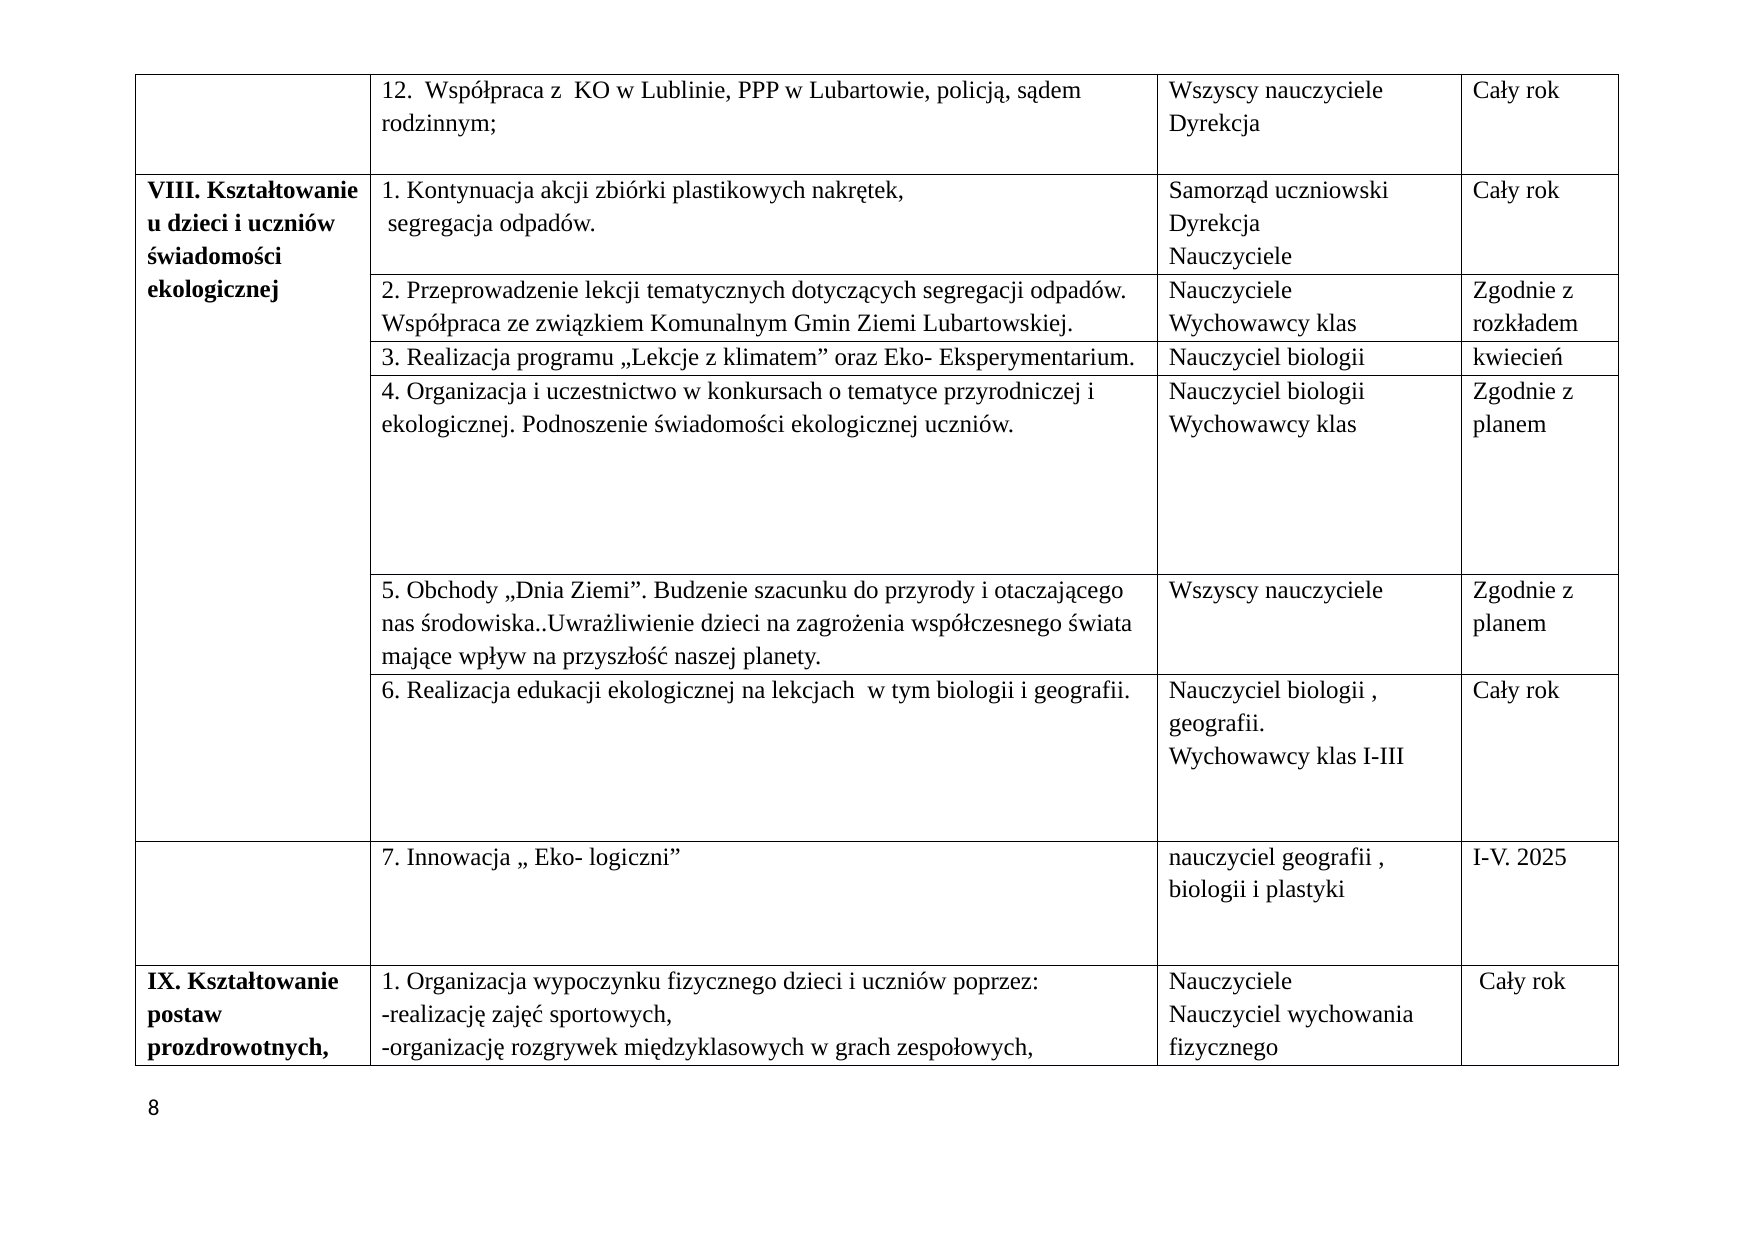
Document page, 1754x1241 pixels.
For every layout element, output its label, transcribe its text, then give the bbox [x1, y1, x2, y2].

table_cell Zgodnie z planem [1462, 376, 1618, 574]
table_cell IX. Kształtowanie postaw prozdrowotnych, [136, 966, 370, 1065]
table_cell kwiecień [1462, 342, 1618, 375]
table_cell Nauczyciel biologii [1158, 342, 1461, 375]
table_cell [136, 75, 370, 174]
table_cell Zgodnie z rozkładem [1462, 275, 1618, 341]
table_cell nauczyciel geografii , biologii i plastyki [1158, 842, 1461, 965]
table_cell Wszyscy nauczyciele [1158, 575, 1461, 674]
table_cell Nauczyciel biologii Wychowawcy klas [1158, 376, 1461, 574]
table_cell 1. Organizacja wypoczynku fizycznego dzieci i uczniów poprzez: -realizację zajęć sportowych, -organizację rozgrywek międzyklasowych w grach zespołowych, [371, 966, 1157, 1065]
table_cell 5. Obchody „Dnia Ziemi”. Budzenie szacunku do przyrody i otaczającego nas środowiska..Uwrażliwienie dzieci na zagrożenia współczesnego świata mające wpływ na przyszłość naszej planety. [371, 575, 1157, 674]
table_cell Wszyscy nauczyciele Dyrekcja [1158, 75, 1461, 174]
table_cell Nauczyciele Wychowawcy klas [1158, 275, 1461, 341]
table_cell 7. Innowacja „ Eko- logiczni” [371, 842, 1157, 965]
table_cell 3. Realizacja programu „Lekcje z klimatem” oraz Eko- Eksperymentarium. [371, 342, 1157, 375]
table_cell 4. Organizacja i uczestnictwo w konkursach o tematyce przyrodniczej i ekologicznej. Podnoszenie świadomości ekologicznej uczniów. [371, 376, 1157, 574]
table_cell I-V. 2025 [1462, 842, 1618, 965]
table_cell Nauczyciel biologii , geografii. Wychowawcy klas I-III [1158, 675, 1461, 841]
table_cell 2. Przeprowadzenie lekcji tematycznych dotyczących segregacji odpadów. Współpraca ze związkiem Komunalnym Gmin Ziemi Lubartowskiej. [371, 275, 1157, 341]
table_cell Cały rok [1462, 175, 1618, 274]
table_cell 12. Współpraca z KO w Lublinie, PPP w Lubartowie, policją, sądem rodzinnym; [371, 75, 1157, 174]
table_cell Cały rok [1462, 675, 1618, 841]
table_cell Cały rok [1462, 966, 1618, 1065]
table_cell 1. Kontynuacja akcji zbiórki plastikowych nakrętek, segregacja odpadów. [371, 175, 1157, 274]
table_cell [136, 842, 370, 965]
table_cell Zgodnie z planem [1462, 575, 1618, 674]
table_cell VIII. Kształtowanie u dzieci i uczniów świadomości ekologicznej [136, 175, 370, 841]
table_cell Samorząd uczniowski Dyrekcja Nauczyciele [1158, 175, 1461, 274]
table_cell 6. Realizacja edukacji ekologicznej na lekcjach w tym biologii i geografii. [371, 675, 1157, 841]
table_cell Nauczyciele Nauczyciel wychowania fizycznego [1158, 966, 1461, 1065]
table_cell Cały rok [1462, 75, 1618, 174]
